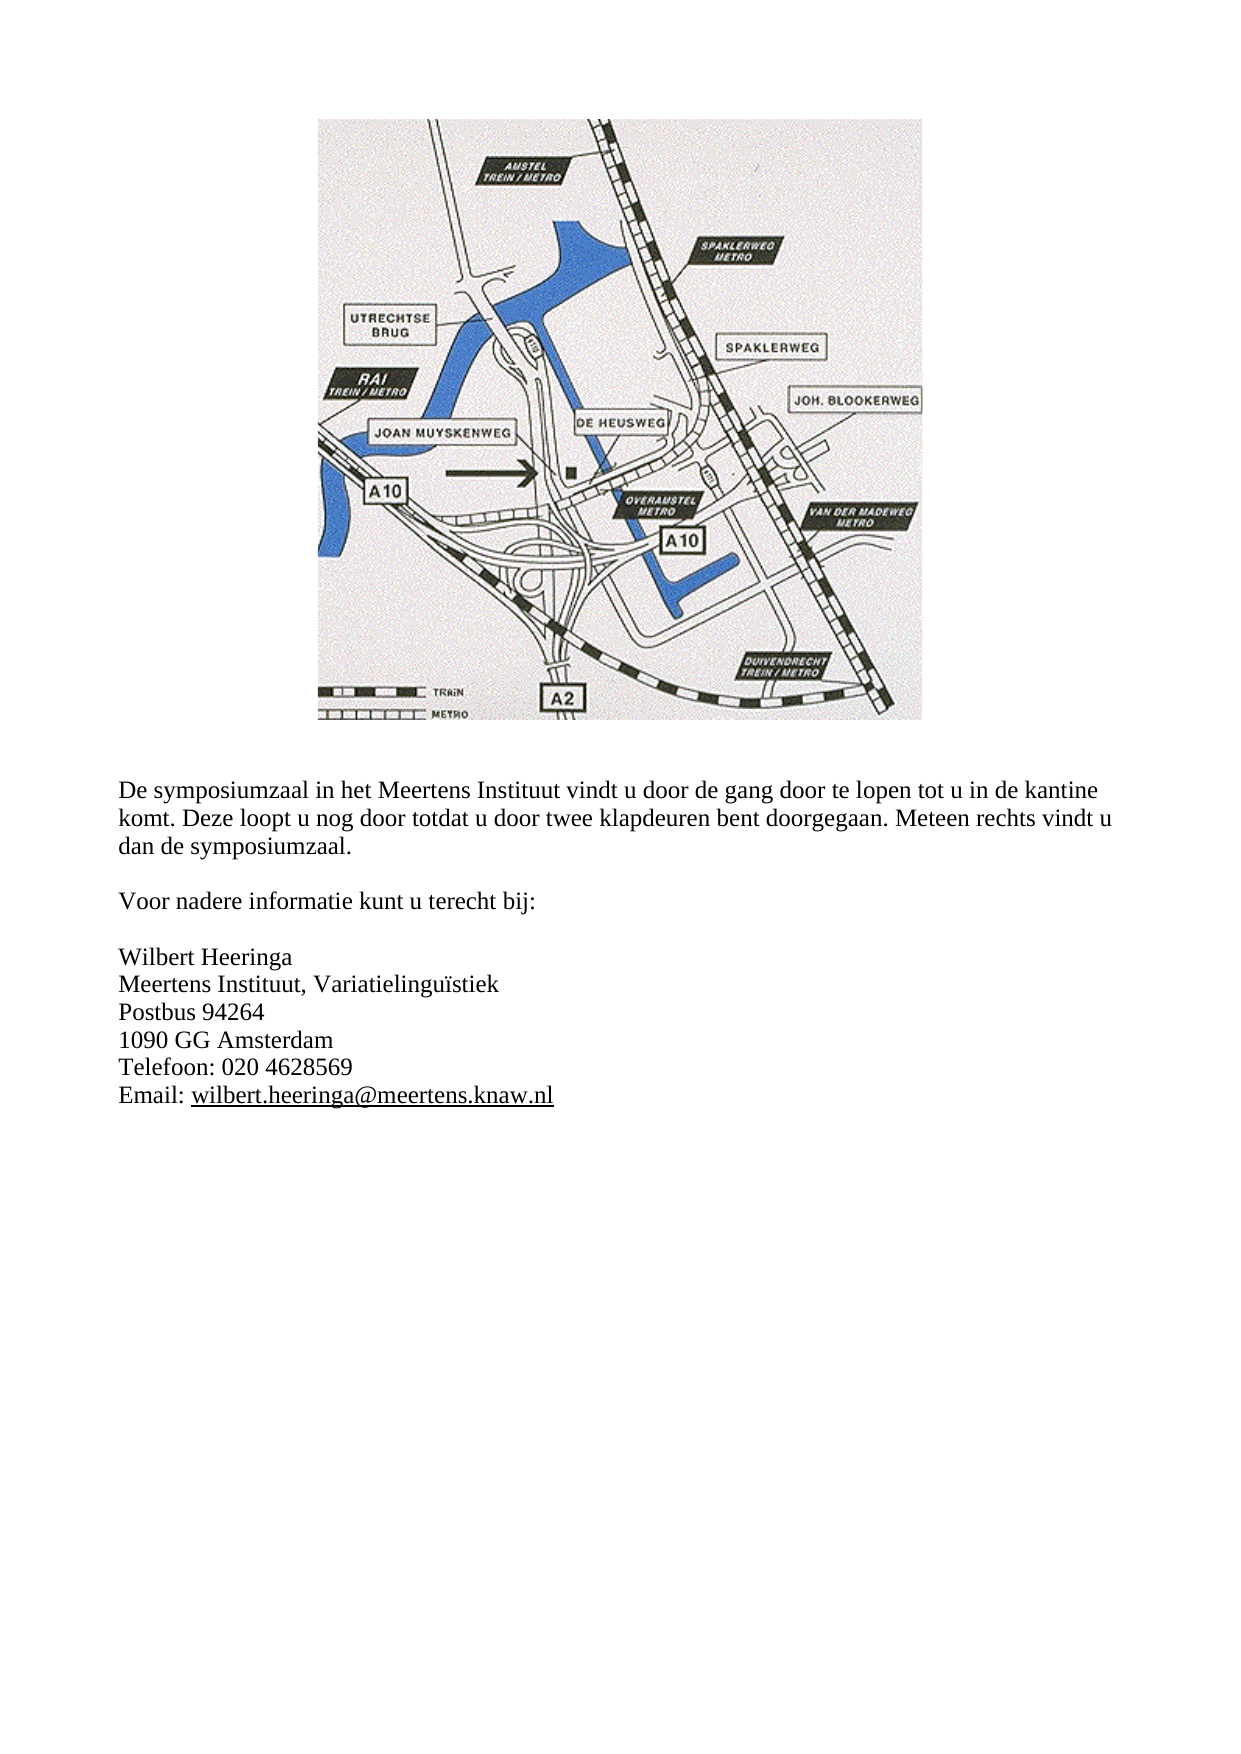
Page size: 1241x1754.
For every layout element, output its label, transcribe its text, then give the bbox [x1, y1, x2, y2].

text Postbus 94264 [118, 998, 1122, 1026]
text 1090 GG Amsterdam [118, 1026, 1122, 1053]
picture [317, 119, 923, 720]
text Voor nadere informatie kunt u terecht bij: [118, 887, 1122, 915]
text Telefoon: 020 4628569 [118, 1053, 1122, 1081]
text Email: wilbert.heeringa@meertens.knaw.nl [118, 1081, 1122, 1109]
text De symposiumzaal in het Meertens Instituut vindt u door de gang door te lopen tot u in de kantine komt. Deze loopt u nog door totdat u door twee klapdeuren bent doorgegaan. Meteen rechts vindt u dan de symposiumzaal. [118, 776, 1122, 859]
text Wilbert Heeringa [118, 943, 1122, 970]
text Meertens Instituut, Variatielinguïstiek [118, 970, 1122, 998]
